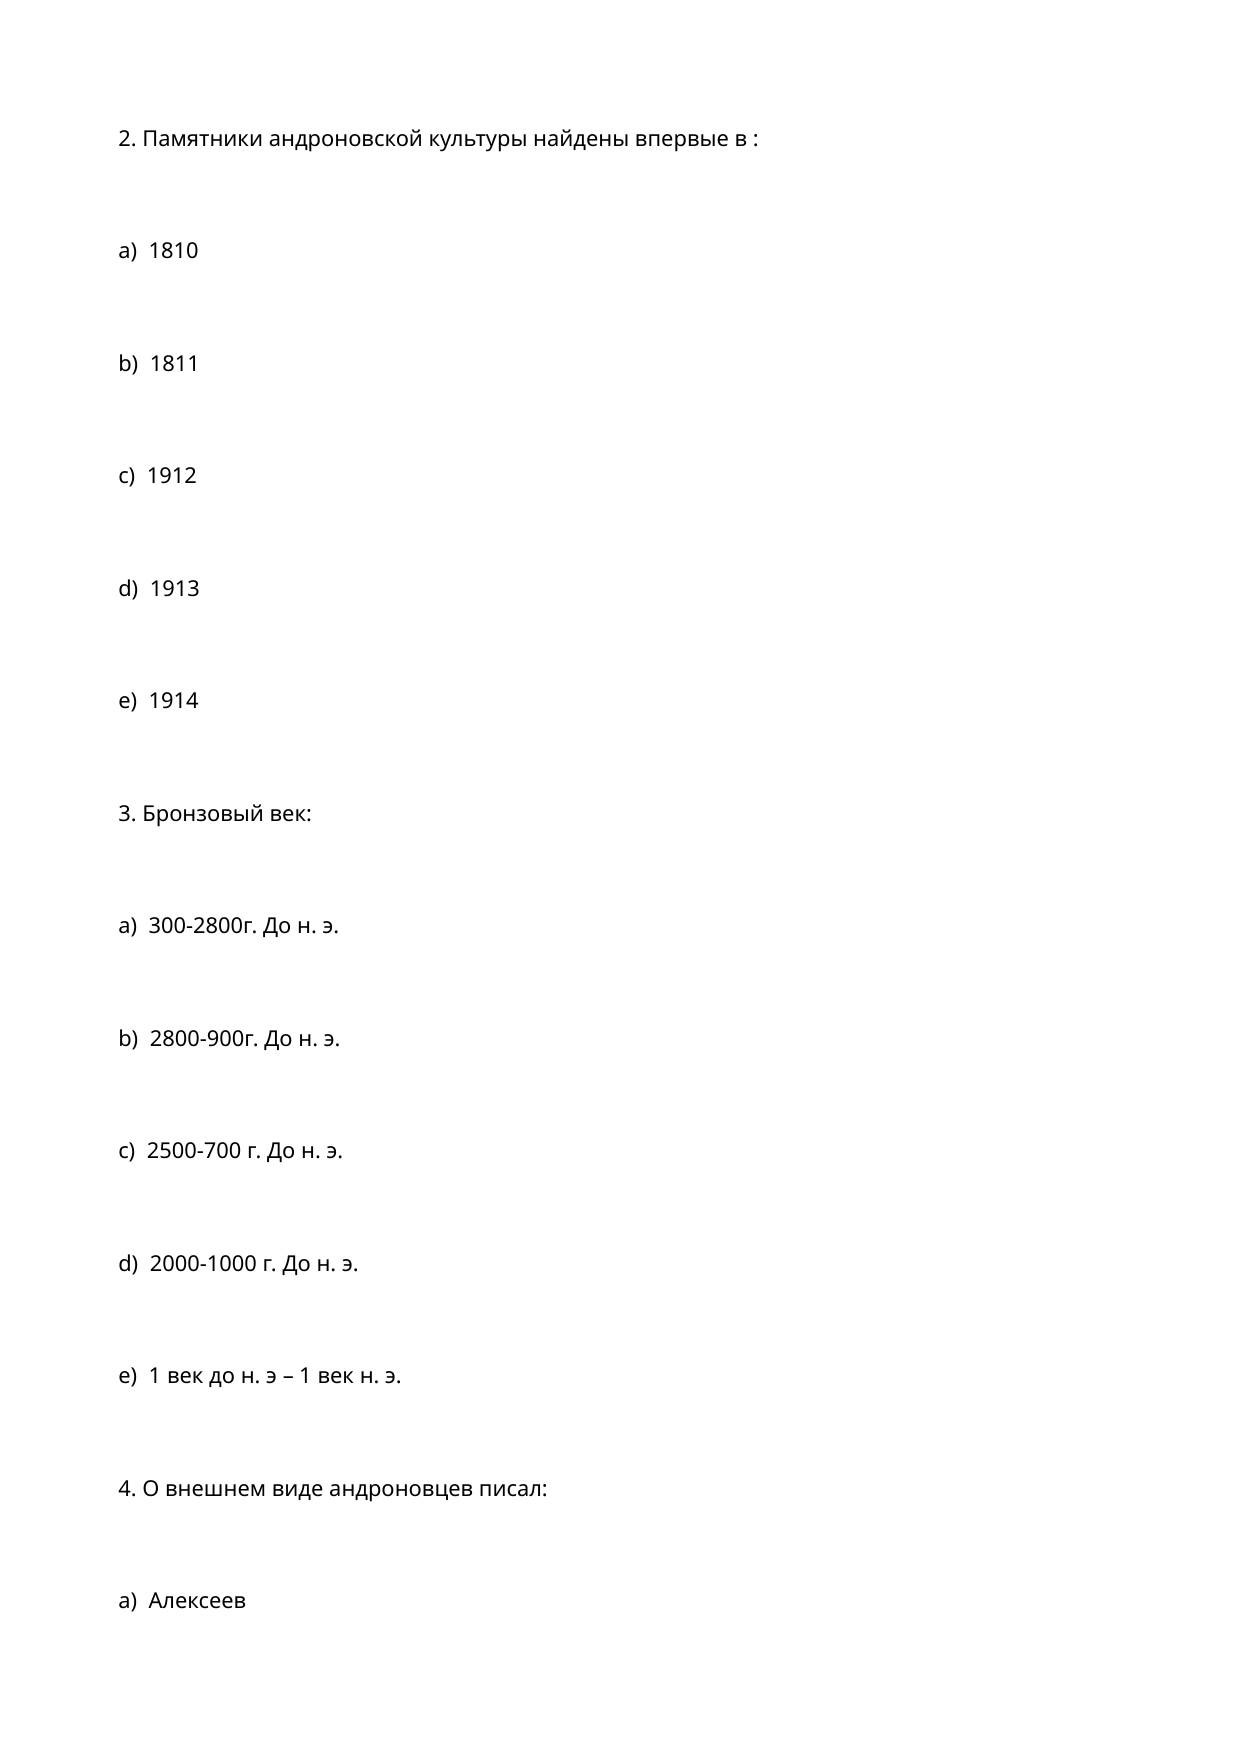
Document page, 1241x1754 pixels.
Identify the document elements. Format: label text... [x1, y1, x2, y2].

text d) 1913 [118, 568, 1122, 602]
text c) 2500-700 г. До н. э. [118, 1131, 1122, 1165]
text a) 1810 [118, 231, 1122, 265]
text a) Алексеев [118, 1581, 1122, 1615]
text 2. Памятники андроновской культуры найдены впервые в : [118, 118, 1122, 152]
text e) 1 век до н. э – 1 век н. э. [118, 1356, 1122, 1390]
text b) 1811 [118, 343, 1122, 377]
text a) 300-2800г. До н. э. [118, 906, 1122, 940]
text d) 2000-1000 г. До н. э. [118, 1243, 1122, 1277]
text b) 2800-900г. До н. э. [118, 1018, 1122, 1052]
text e) 1914 [118, 681, 1122, 715]
text 4. О внешнем виде андроновцев писал: [118, 1468, 1122, 1502]
text c) 1912 [118, 456, 1122, 490]
text 3. Бронзовый век: [118, 793, 1122, 827]
